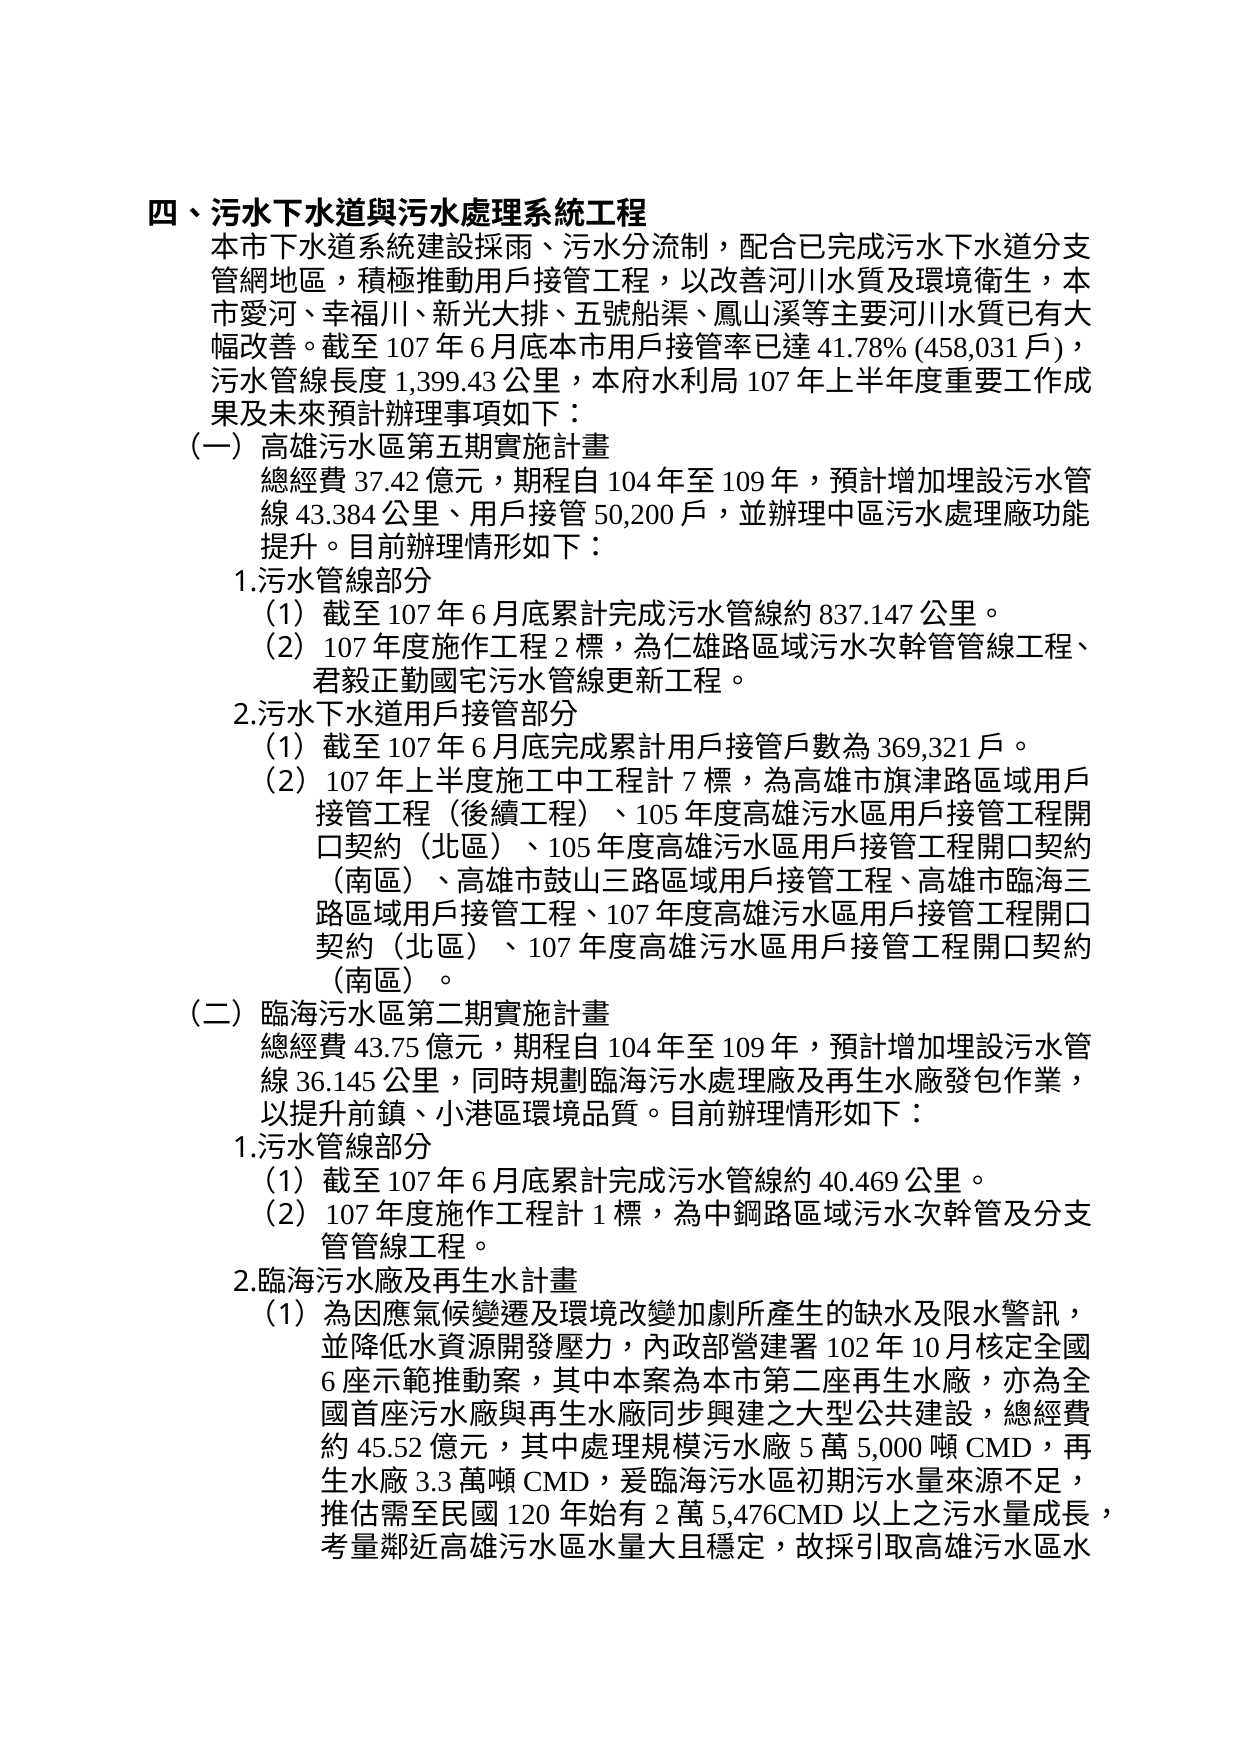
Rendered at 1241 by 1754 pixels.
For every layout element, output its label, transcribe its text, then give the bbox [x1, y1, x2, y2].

text 總經費37.42億元，期程自104年至109年，預計增加埋設污水管線43.384公里、用戶接管50,200戶，並辦理中區污水處理廠功能提升。目前辦理情形如下： [260, 464, 1092, 564]
text （2）107年上半度施工中工程計7標，為高雄市旗津路區域用戶接管工程（後續工程）、105年度高雄污水區用戶接管工程開口契約（北區）、105年度高雄污水區用戶接管工程開口契約（南區）、高雄市鼓山三路區域用戶接管工程、高雄市臨海三路區域用戶接管工程、107年度高雄污水區用戶接管工程開口契約（北區）、107年度高雄污水區用戶接管工程開口契約（南區）。 [248, 764, 1092, 998]
text （二）臨海污水區第二期實施計畫 [173, 998, 1092, 1031]
text （1）截至107年6月底累計完成污水管線約837.147公里。 [248, 598, 1092, 631]
text 四、污水下水道與污水處理系統工程 [148, 198, 1092, 231]
text （1）截至107年6月底累計完成污水管線約40.469公里。 [248, 1164, 1092, 1198]
text 2.污水下水道用戶接管部分 [233, 698, 1092, 731]
text 2.臨海污水廠及再生水計畫 [233, 1264, 1092, 1298]
text （1）截至107年6月底完成累計用戶接管戶數為369,321戶。 [248, 731, 1092, 764]
text 總經費43.75億元，期程自104年至109年，預計增加埋設污水管線36.145公里，同時規劃臨海污水處理廠及再生水廠發包作業，以提升前鎮、小港區環境品質。目前辦理情形如下： [260, 1031, 1092, 1131]
text 1.污水管線部分 [233, 564, 1092, 598]
text （2）107年度施作工程2標，為仁雄路區域污水次幹管管線工程、君毅正勤國宅污水管線更新工程。 [248, 631, 1092, 698]
text （一）高雄污水區第五期實施計畫 [173, 431, 1092, 464]
text （2）107年度施作工程計1標，為中鋼路區域污水次幹管及分支管管線工程。 [248, 1198, 1092, 1264]
text 本市下水道系統建設採雨、污水分流制，配合已完成污水下水道分支管網地區，積極推動用戶接管工程，以改善河川水質及環境衛生，本市愛河、幸福川、新光大排、五號船渠、鳳山溪等主要河川水質已有大幅改善。截至107年6月底本市用戶接管率已達41.78% (458,031戶)，污水管線長度1,399.43公里，本府水利局107年上半年度重要工作成果及未來預計辦理事項如下： [210, 231, 1092, 431]
text （1）為因應氣候變遷及環境改變加劇所產生的缺水及限水警訊，並降低水資源開發壓力，內政部營建署102年10月核定全國6座示範推動案，其中本案為本市第二座再生水廠，亦為全國首座污水廠與再生水廠同步興建之大型公共建設，總經費約45.52億元，其中處理規模污水廠5萬5,000噸CMD，再生水廠3.3萬噸CMD，爰臨海污水區初期污水量來源不足，推估需至民國120 年始有2萬5,476CMD 以上之污水量成長，考量鄰近高雄污水區水量大且穩定，故採引取高雄污水區水源5.5萬噸CMD。 [248, 1298, 1092, 1564]
text 1.污水管線部分 [233, 1131, 1092, 1164]
